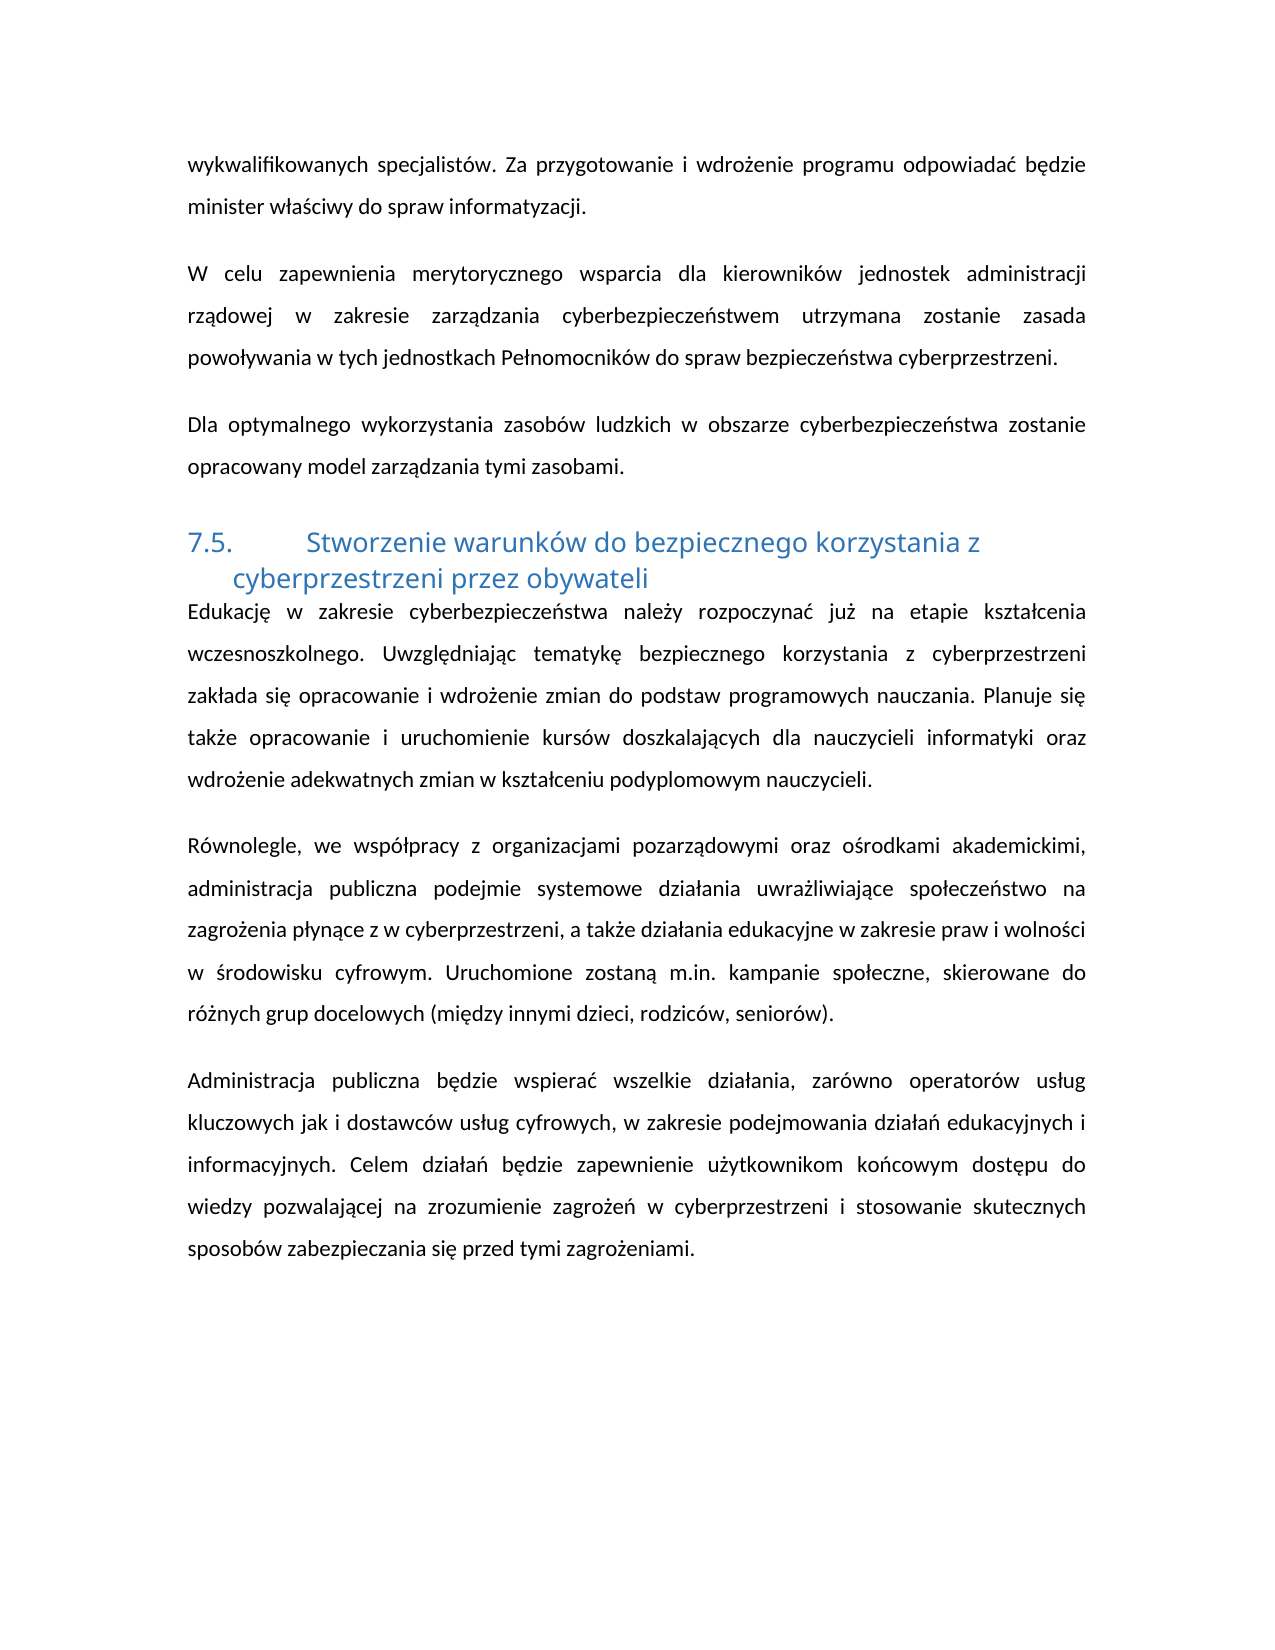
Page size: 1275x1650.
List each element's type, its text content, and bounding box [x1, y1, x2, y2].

text Równolegle, we współpracy z organizacjami pozarządowymi oraz ośrodkami akademickimi, administracja publiczna podejmie systemowe działania uwrażliwiające społeczeństwo na zagrożenia płynące z w cyberprzestrzeni, a także działania edukacyjne w zakresie praw i wolności w środowisku cyfrowym. Uruchomione zostaną m.in. kampanie społeczne, skierowane do różnych grup docelowych (między innymi dzieci, rodziców, seniorów). [187, 832, 1087, 1028]
subtitle Stworzenie warunków do bezpiecznego korzystania z cyberprzestrzeni przez obywateli [187, 523, 1087, 597]
text Administracja publiczna będzie wspierać wszelkie działania, zarówno operatorów usług kluczowych jak i dostawców usług cyfrowych, w zakresie podejmowania działań edukacyjnych i informacyjnych. Celem działań będzie zapewnienie użytkownikom końcowym dostępu do wiedzy pozwalającej na zrozumienie zagrożeń w cyberprzestrzeni i stosowanie skutecznych sposobów zabezpieczania się przed tymi zagrożeniami. [187, 1067, 1087, 1262]
text Edukację w zakresie cyberbezpieczeństwa należy rozpoczynać już na etapie kształcenia wczesnoszkolnego. Uwzględniając tematykę bezpiecznego korzystania z cyberprzestrzeni zakłada się opracowanie i wdrożenie zmian do podstaw programowych nauczania. Planuje się także opracowanie i uruchomienie kursów doszkalających dla nauczycieli informatyki oraz wdrożenie adekwatnych zmian w kształceniu podyplomowym nauczycieli. [187, 597, 1087, 793]
text wykwalifikowanych specjalistów. Za przygotowanie i wdrożenie programu odpowiadać będzie minister właściwy do spraw informatyzacji. [187, 150, 1087, 220]
text Dla optymalnego wykorzystania zasobów ludzkich w obszarze cyberbezpieczeństwa zostanie opracowany model zarządzania tymi zasobami. [187, 410, 1087, 480]
text W celu zapewnienia merytorycznego wsparcia dla kierowników jednostek administracji rządowej w zakresie zarządzania cyberbezpieczeństwem utrzymana zostanie zasada powoływania w tych jednostkach Pełnomocników do spraw bezpieczeństwa cyberprzestrzeni. [187, 259, 1087, 371]
